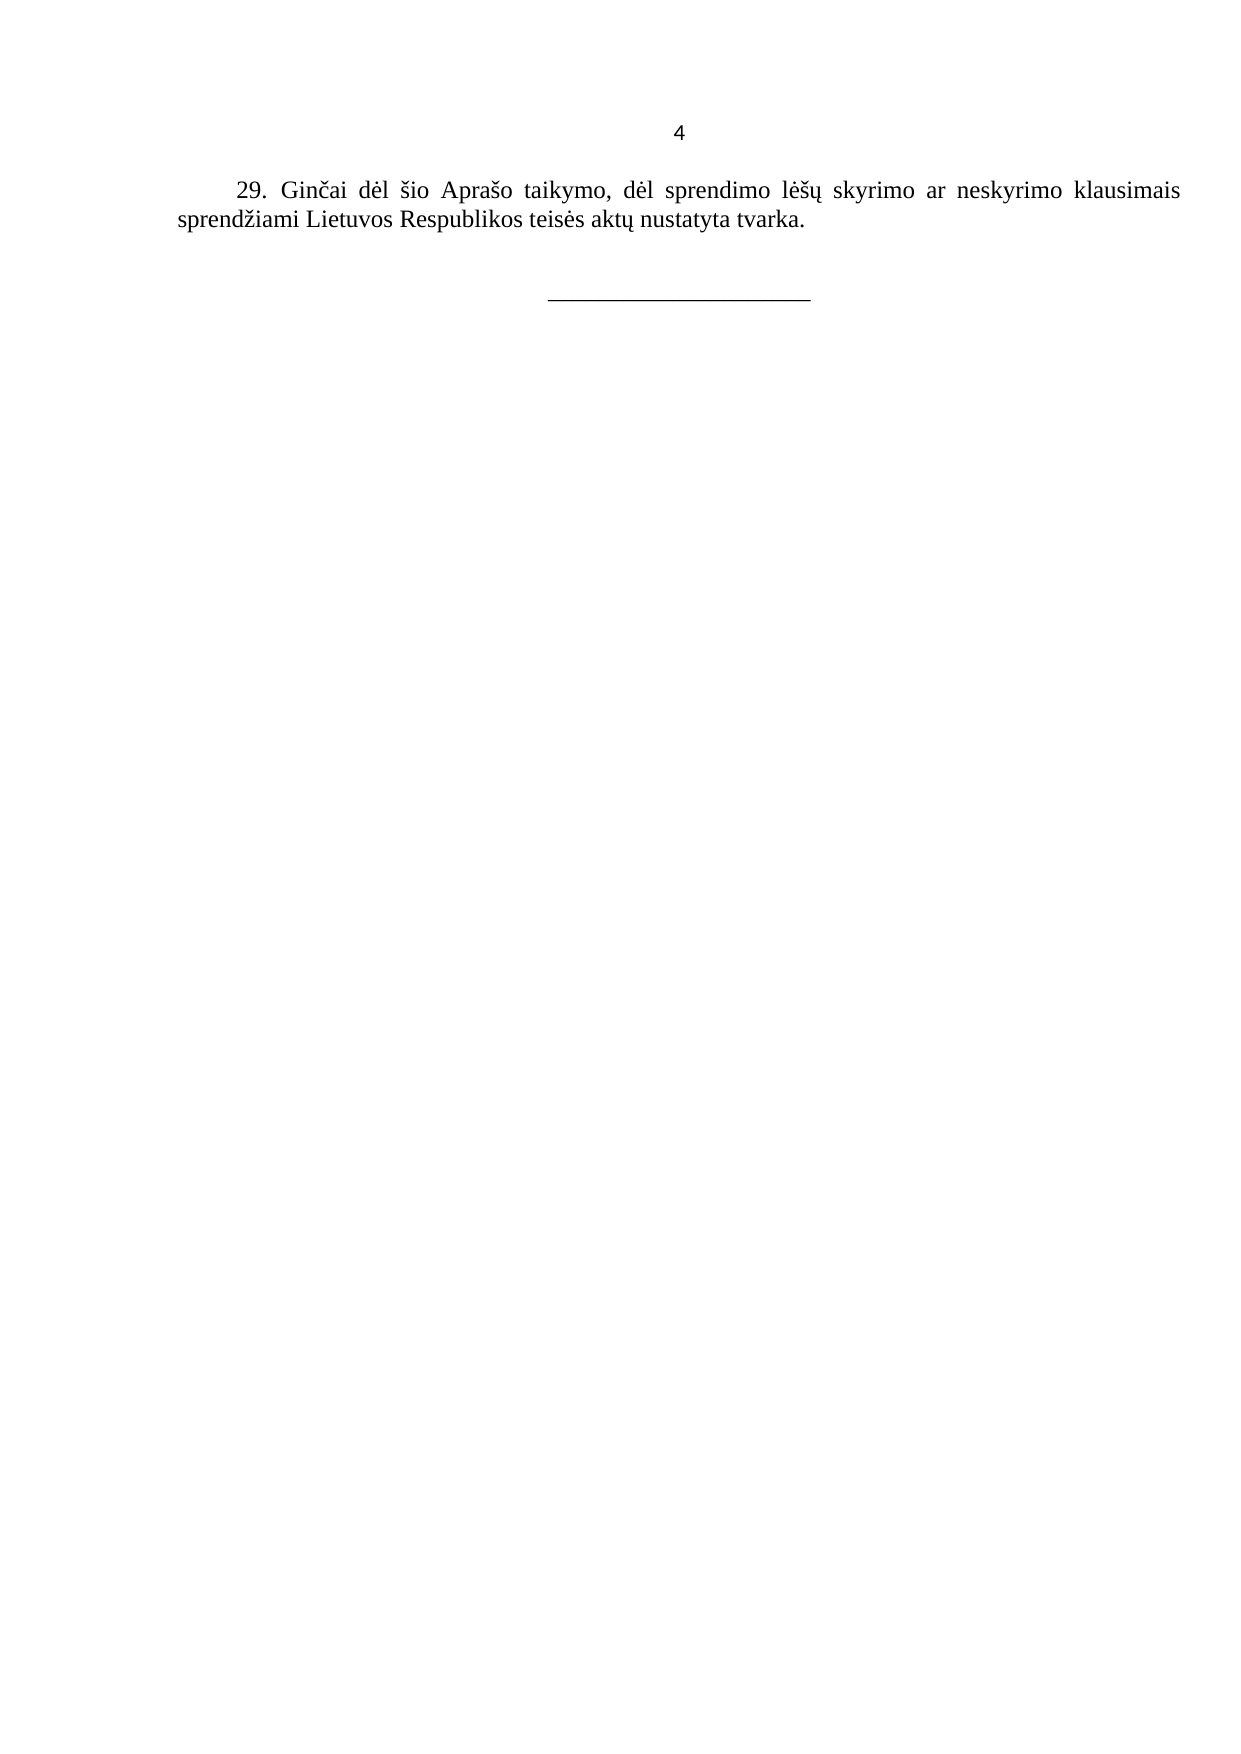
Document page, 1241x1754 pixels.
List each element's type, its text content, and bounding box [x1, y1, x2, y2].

text 29. Ginčai dėl šio Aprašo taikymo, dėl sprendimo lėšų skyrimo ar neskyrimo klausimais sprendžiami Lietuvos Respublikos teisės aktų nustatyta tvarka. [177, 175, 1181, 232]
text _____________________ [177, 276, 1181, 304]
